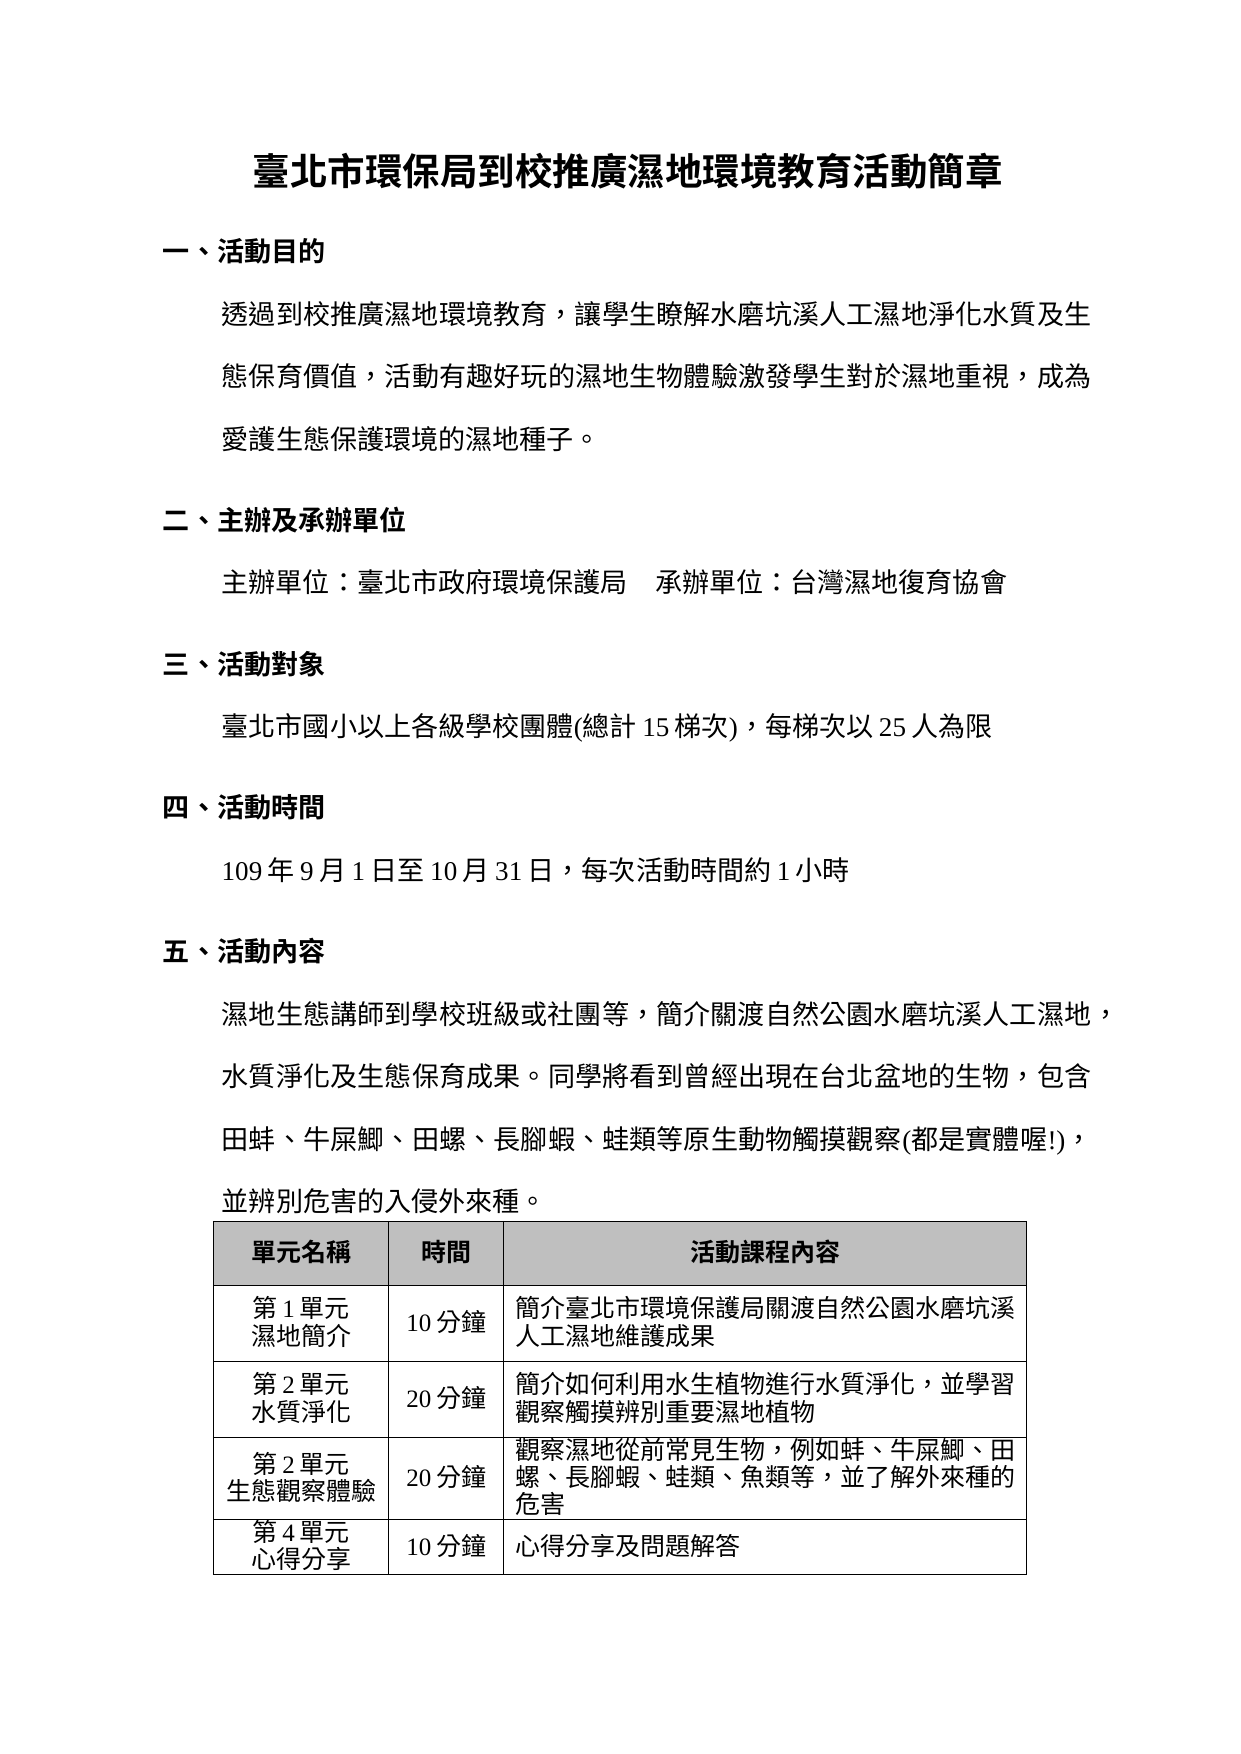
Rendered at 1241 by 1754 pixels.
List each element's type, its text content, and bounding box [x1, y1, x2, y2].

table_cell 10分鐘 [389, 1286, 503, 1361]
table_cell 第2單元 生態觀察體驗 [214, 1438, 388, 1519]
table_cell 心得分享及問題解答 [504, 1520, 1026, 1574]
table_header 單元名稱 [214, 1222, 388, 1285]
table_header 時間 [389, 1222, 503, 1285]
text 二、主辦及承辦單位 [163, 477, 1092, 539]
text 臺北市國小以上各級學校團體(總計15梯次)，每梯次以25人為限 [221, 683, 1092, 746]
table_cell 10分鐘 [389, 1520, 503, 1574]
text 臺北市環保局到校推廣濕地環境教育活動簡章 [163, 127, 1092, 189]
table_cell 第1單元 濕地簡介 [214, 1286, 388, 1361]
table_cell 20分鐘 [389, 1438, 503, 1519]
text 五、活動內容 [163, 908, 1092, 971]
table_cell 第4單元 心得分享 [214, 1520, 388, 1574]
table_header 活動課程內容 [504, 1222, 1026, 1285]
table_cell 第2單元 水質淨化 [214, 1362, 388, 1437]
text 主辦單位：臺北市政府環境保護局 承辦單位：台灣濕地復育協會 [221, 539, 1092, 602]
table_cell 簡介臺北市環境保護局關渡自然公園水磨坑溪人工濕地維護成果 [504, 1286, 1026, 1361]
text 濕地生態講師到學校班級或社團等，簡介關渡自然公園水磨坑溪人工濕地，水質淨化及生態保育成果。同學將看到曾經出現在台北盆地的生物，包含田蚌、牛屎鯽、田螺、長腳蝦、蛙類等原生動物觸摸觀察(都是實體喔!)，並辨別危害的入侵外來種。 [221, 971, 1092, 1221]
text 一、活動目的 [163, 208, 1092, 271]
text 三、活動對象 [163, 621, 1092, 683]
table_cell 簡介如何利用水生植物進行水質淨化，並學習觀察觸摸辨別重要濕地植物 [504, 1362, 1026, 1437]
table_cell 觀察濕地從前常見生物，例如蚌、牛屎鯽、田螺、長腳蝦、蛙類、魚類等，並了解外來種的危害 [504, 1438, 1026, 1519]
table_cell 20分鐘 [389, 1362, 503, 1437]
text 109年9月1日至10月31日，每次活動時間約1小時 [221, 827, 1092, 889]
text 透過到校推廣濕地環境教育，讓學生瞭解水磨坑溪人工濕地淨化水質及生態保育價值，活動有趣好玩的濕地生物體驗激發學生對於濕地重視，成為愛護生態保護環境的濕地種子。 [221, 271, 1092, 458]
text 四、活動時間 [163, 764, 1092, 827]
